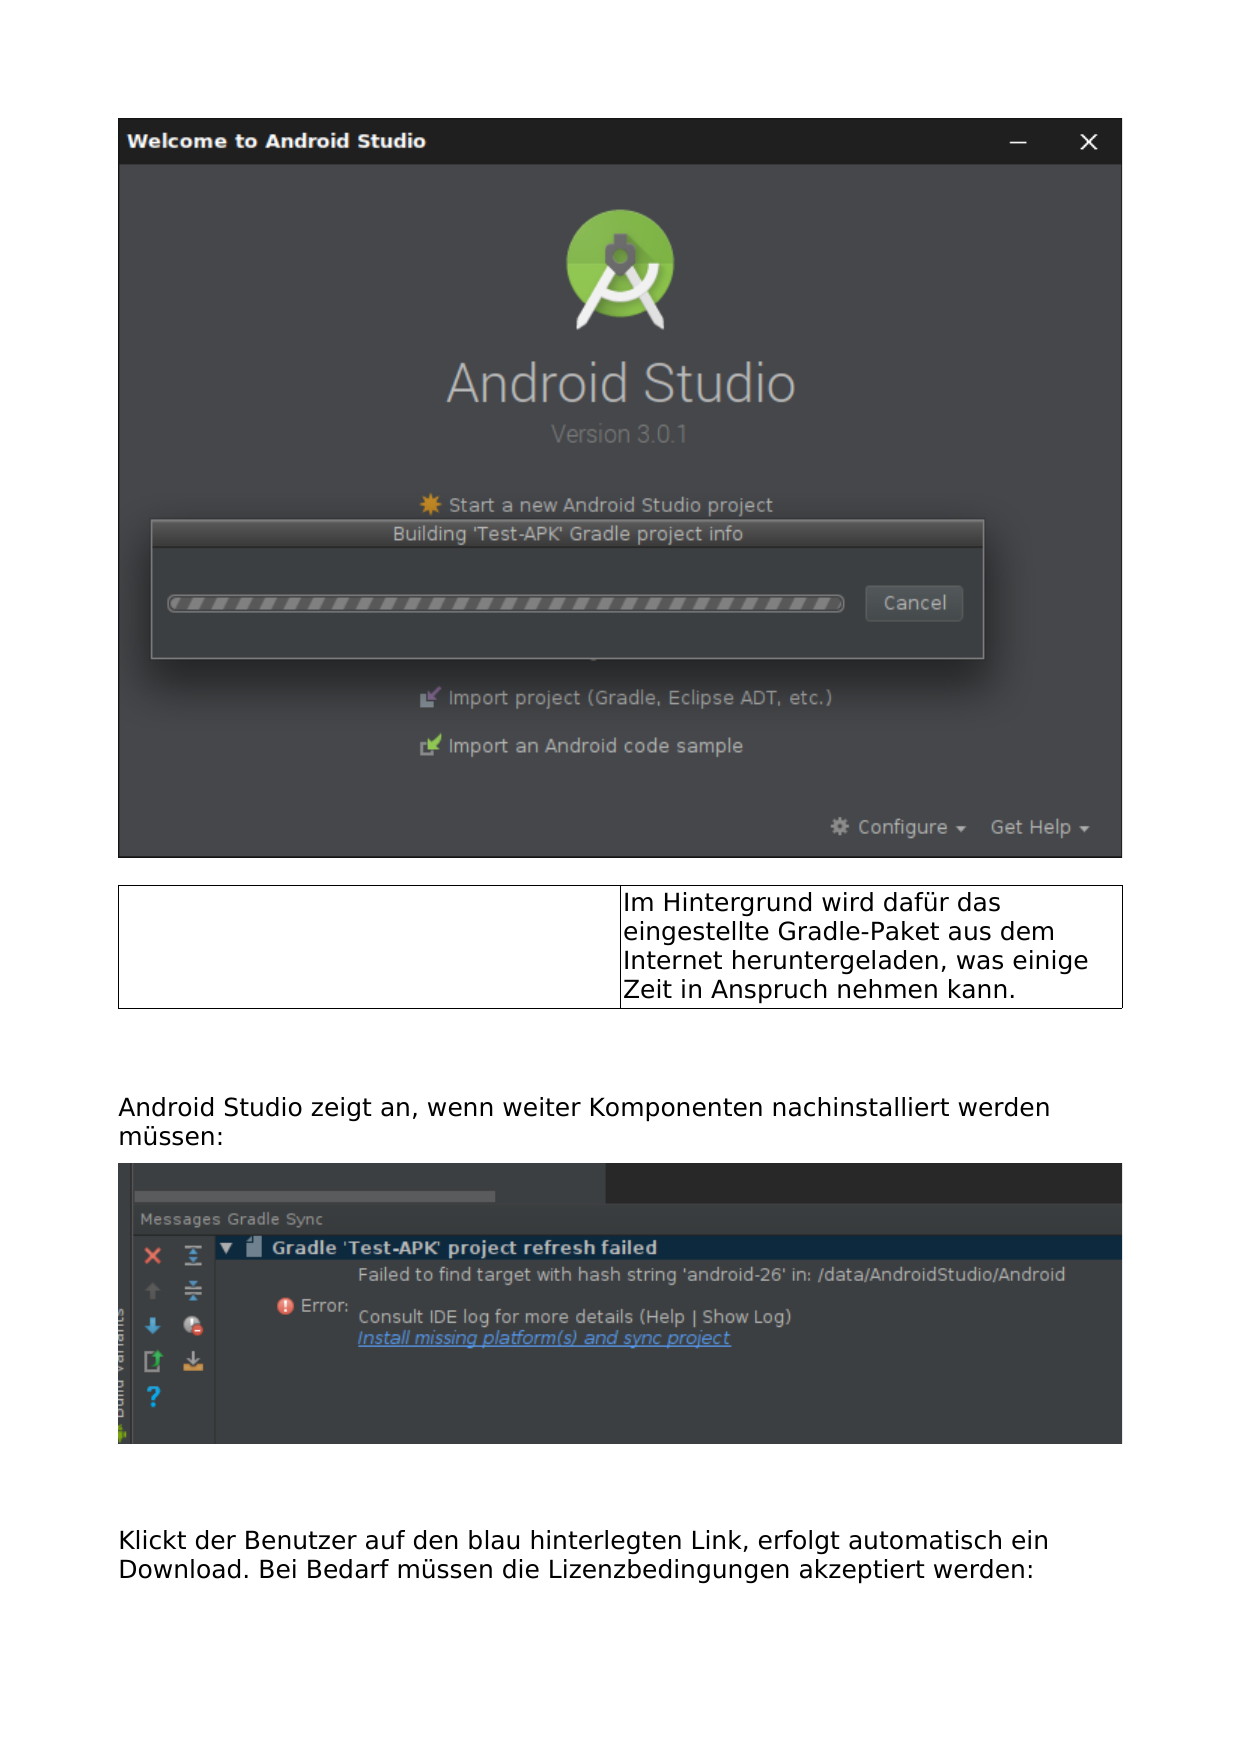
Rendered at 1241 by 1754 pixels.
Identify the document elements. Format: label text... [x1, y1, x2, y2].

picture [118, 118, 1123, 858]
picture [118, 1163, 1123, 1444]
table_header [119, 886, 620, 1007]
text Klickt der Benutzer auf den blau hinterlegten Link, erfolgt automatisch ein Download. Bei Bedarf müssen die Lizenzbedingungen akzeptiert werden: [118, 1526, 1122, 1585]
table_header Im Hintergrund wird dafür das eingestellte Gradle-Paket aus dem Internet heruntergeladen, was einige Zeit in Anspruch nehmen kann. [621, 886, 1122, 1007]
text Android Studio zeigt an, wenn weiter Komponenten nachinstalliert werden müssen: [118, 1093, 1122, 1151]
